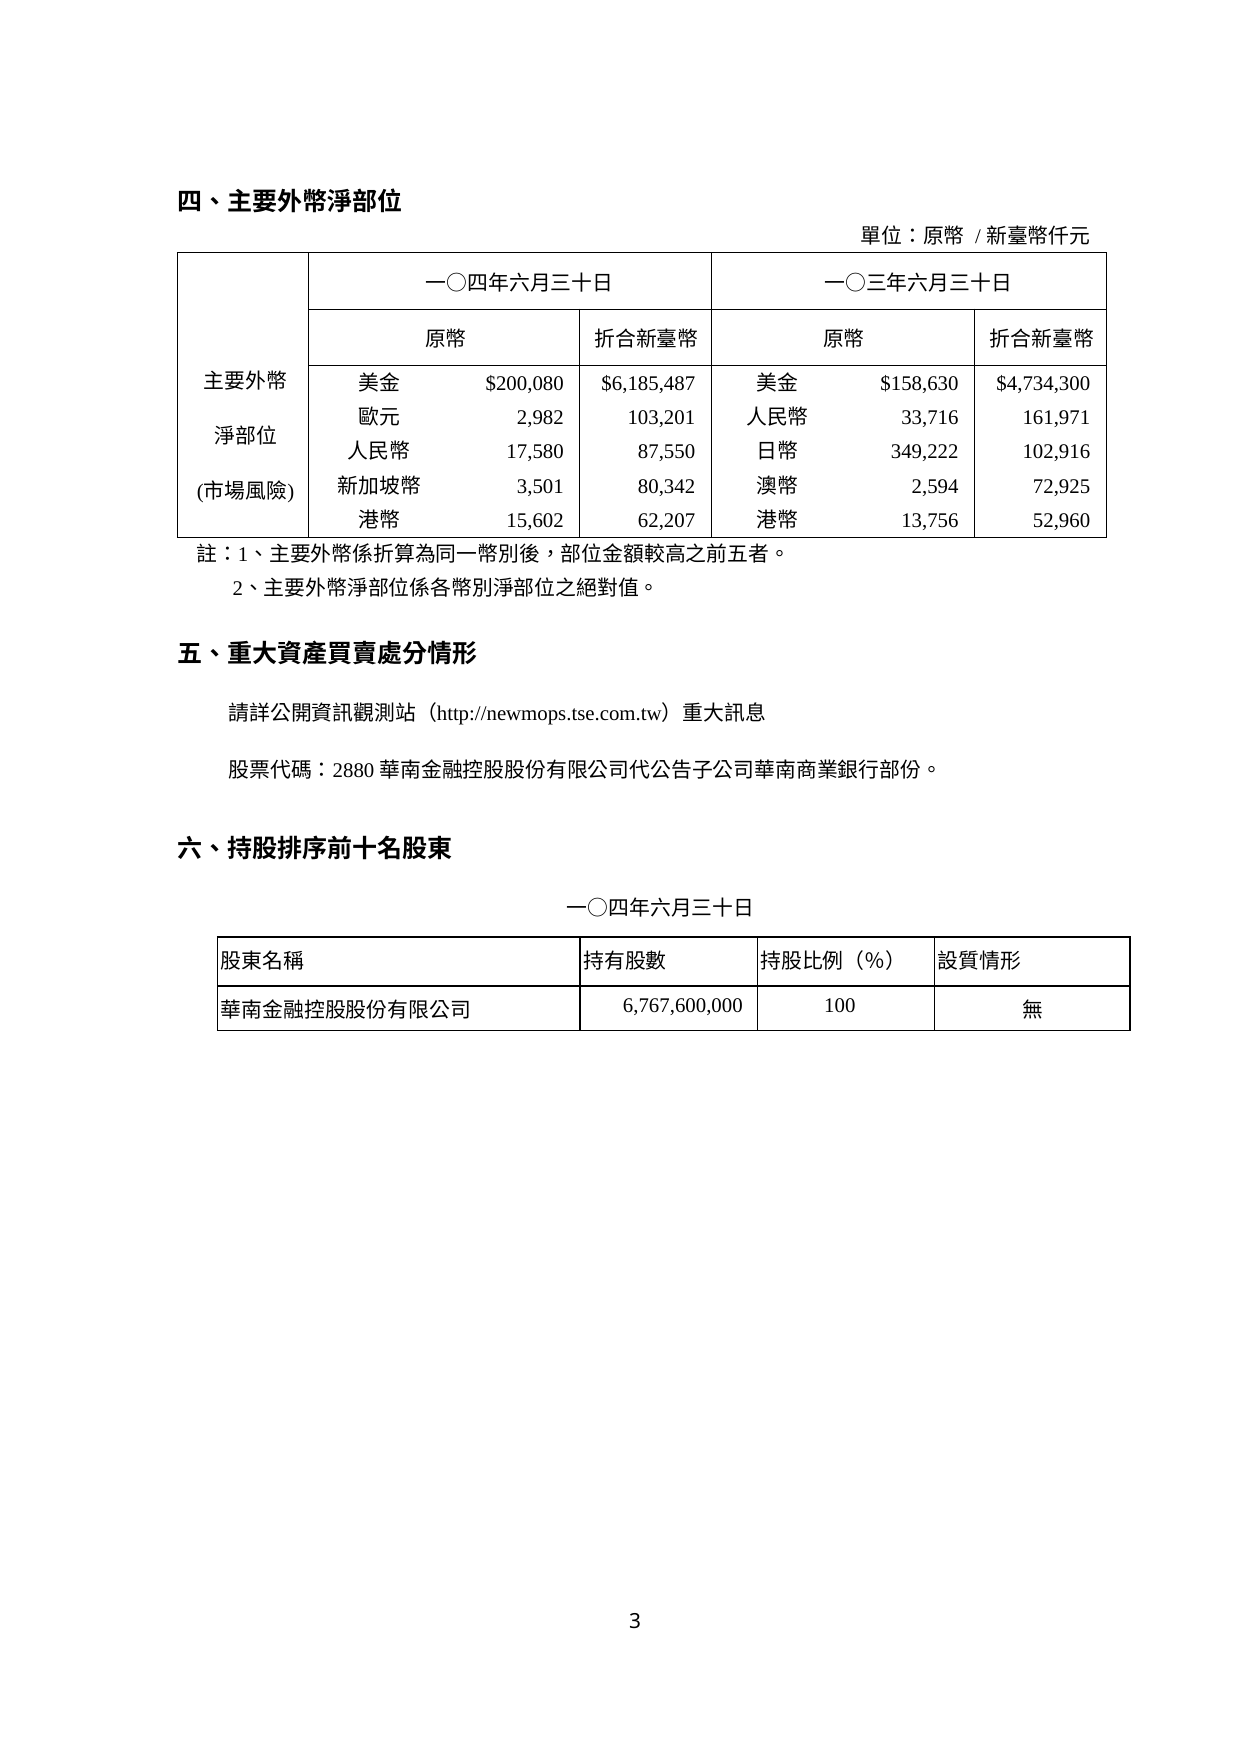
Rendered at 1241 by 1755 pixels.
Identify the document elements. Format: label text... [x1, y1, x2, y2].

table_cell 港幣 [712, 502, 843, 537]
table_cell 美金 [309, 366, 448, 399]
table_header 一○四年六月三十日 [309, 253, 711, 308]
table_cell 原幣 [309, 310, 579, 365]
table_header 持股比例（％） [758, 938, 934, 985]
table_cell 2,594 [843, 468, 974, 502]
table_cell $6,185,487 [580, 366, 711, 399]
table_cell 80,342 [580, 468, 711, 502]
text 請詳公開資訊觀測站（http://newmops.tse.com.tw）重大訊息 [228, 696, 1093, 726]
text 四、主要外幣淨部位 [177, 177, 1089, 219]
table_cell 折合新臺幣 [580, 310, 711, 365]
table_cell 72,925 [975, 468, 1106, 502]
table_cell 103,201 [580, 399, 711, 433]
text 註：1、主要外幣係折算為同一幣別後，部位金額較高之前五者。 [196, 542, 1093, 567]
table_cell 港幣 [309, 502, 448, 537]
table_cell 無 [935, 987, 1129, 1029]
text 一○四年六月三十日 [228, 891, 1093, 921]
table_cell 原幣 [712, 310, 974, 365]
table_cell $4,734,300 [975, 366, 1106, 399]
table_header 持有股數 [581, 938, 757, 985]
text 股票代碼：2880 華南金融控股股份有限公司代公告子公司華南商業銀行部份。 [228, 754, 1093, 784]
table_cell 13,756 [843, 502, 974, 537]
text 五、重大資產買賣處分情形 [177, 629, 1089, 671]
table_header 股東名稱 [218, 938, 579, 985]
table_cell 新加坡幣 [309, 468, 448, 502]
table_cell 人民幣 [712, 399, 843, 433]
table_cell 100 [758, 987, 934, 1029]
table_cell 6,767,600,000 [581, 987, 757, 1029]
table_cell 102,916 [975, 434, 1106, 468]
text 六、持股排序前十名股東 [177, 824, 1089, 866]
table_cell 日幣 [712, 434, 843, 468]
table_cell 62,207 [580, 502, 711, 537]
table_cell 33,716 [843, 399, 974, 433]
table_cell $200,080 [448, 366, 579, 399]
table_cell 歐元 [309, 399, 448, 433]
table_cell 15,602 [448, 502, 579, 537]
table_cell 折合新臺幣 [975, 310, 1106, 365]
table_cell 華南金融控股股份有限公司 [218, 987, 579, 1029]
table_cell 人民幣 [309, 434, 448, 468]
table_cell 澳幣 [712, 468, 843, 502]
table_header 主要外幣 淨部位 (市場風險) [178, 253, 308, 537]
table_cell 2,982 [448, 399, 579, 433]
table_header 一○三年六月三十日 [712, 253, 1106, 308]
table_cell 17,580 [448, 434, 579, 468]
table_cell 161,971 [975, 399, 1106, 433]
table_cell 349,222 [843, 434, 974, 468]
table_cell 87,550 [580, 434, 711, 468]
table_cell 3,501 [448, 468, 579, 502]
table_cell 美金 [712, 366, 843, 399]
text 2、主要外幣淨部位係各幣別淨部位之絕對值。 [227, 575, 997, 600]
table_header 設質情形 [935, 938, 1129, 985]
table_cell $158,630 [843, 366, 974, 399]
table_cell 52,960 [975, 502, 1106, 537]
text 單位：原幣 / 新臺幣仟元 [227, 223, 1090, 248]
